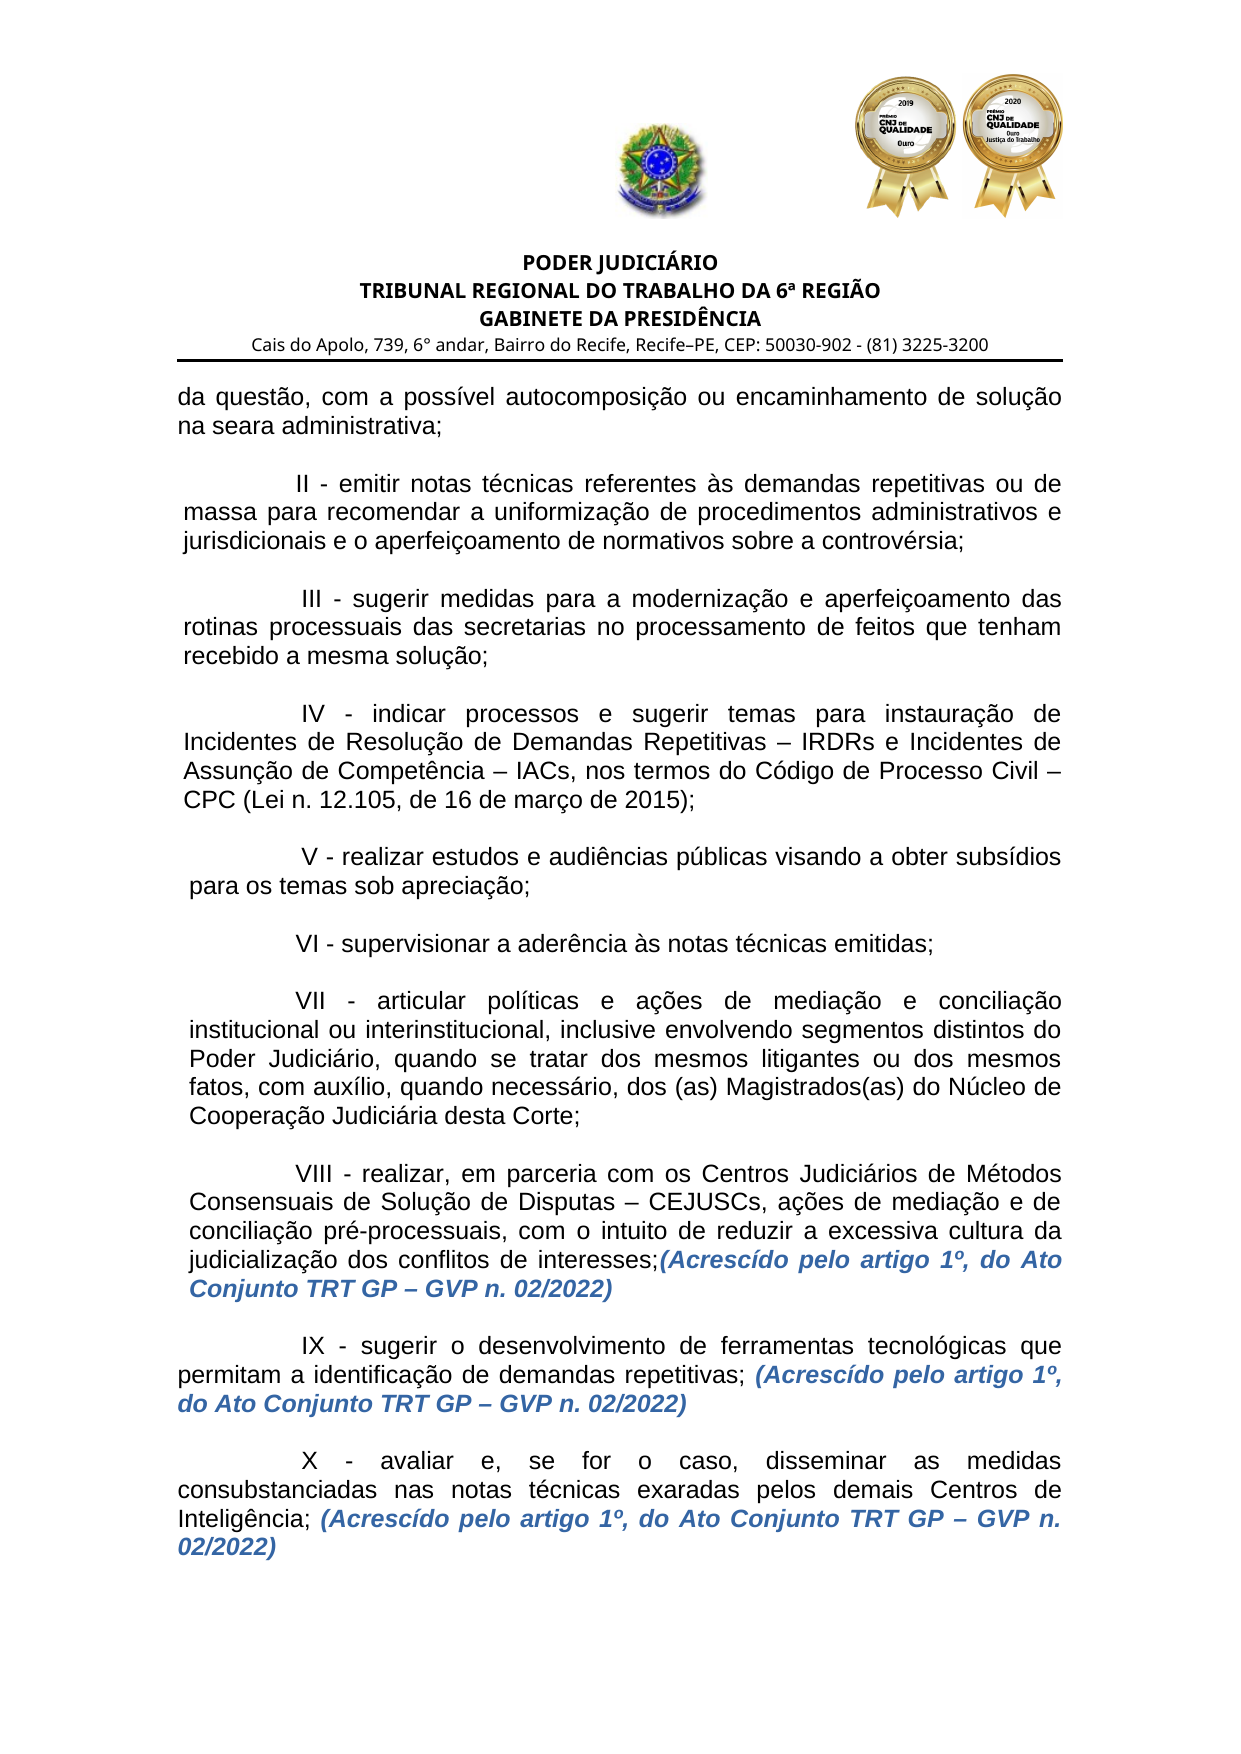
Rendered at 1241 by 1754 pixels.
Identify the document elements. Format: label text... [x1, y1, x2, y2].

text da questão, com a possível autocomposição ou encaminhamento de solução na seara administrativa; [177, 382, 1063, 440]
text IX - sugerir o desenvolvimento de ferramentas tecnológicas que permitam a identificação de demandas repetitivas; (Acrescído pelo artigo 1º, do Ato Conjunto TRT GP – GVP n. 02/2022) [177, 1331, 1063, 1417]
text VI - supervisionar a aderência às notas técnicas emitidas; [295, 929, 1063, 957]
text III - sugerir medidas para a modernização e aperfeiçoamento das rotinas processuais das secretarias no processamento de feitos que tenham recebido a mesma solução; [183, 584, 1063, 670]
text II - emitir notas técnicas referentes às demandas repetitivas ou de massa para recomendar a uniformização de procedimentos administrativos e jurisdicionais e o aperfeiçoamento de normativos sobre a controvérsia; [183, 469, 1063, 555]
picture [615, 123, 708, 219]
picture [962, 73, 1063, 219]
text X - avaliar e, se for o caso, disseminar as medidas consubstanciadas nas notas técnicas exaradas pelos demais Centros de Inteligência; (Acrescído pelo artigo 1º, do Ato Conjunto TRT GP – GVP n. 02/2022) [177, 1446, 1063, 1561]
picture [854, 75, 957, 219]
text VIII - realizar, em parceria com os Centros Judiciários de Métodos Consensuais de Solução de Disputas – CEJUSCs, ações de mediação e de conciliação pré-processuais, com o intuito de reduzir a excessiva cultura da judicialização dos conflitos de interesses;(Acrescído pelo artigo 1º, do Ato Conjunto TRT GP – GVP n. 02/2022) [189, 1159, 1063, 1302]
text V - realizar estudos e audiências públicas visando a obter subsídios para os temas sob apreciação; [189, 842, 1063, 900]
text VII - articular políticas e ações de mediação e conciliação institucional ou interinstitucional, inclusive envolvendo segmentos distintos do Poder Judiciário, quando se tratar dos mesmos litigantes ou dos mesmos fatos, com auxílio, quando necessário, dos (as) Magistrados(as) do Núcleo de Cooperação Judiciária desta Corte; [189, 986, 1063, 1130]
text IV - indicar processos e sugerir temas para instauração de Incidentes de Resolução de Demandas Repetitivas – IRDRs e Incidentes de Assunção de Competência – IACs, nos termos do Código de Processo Civil – CPC (Lei n. 12.105, de 16 de março de 2015); [183, 699, 1063, 814]
